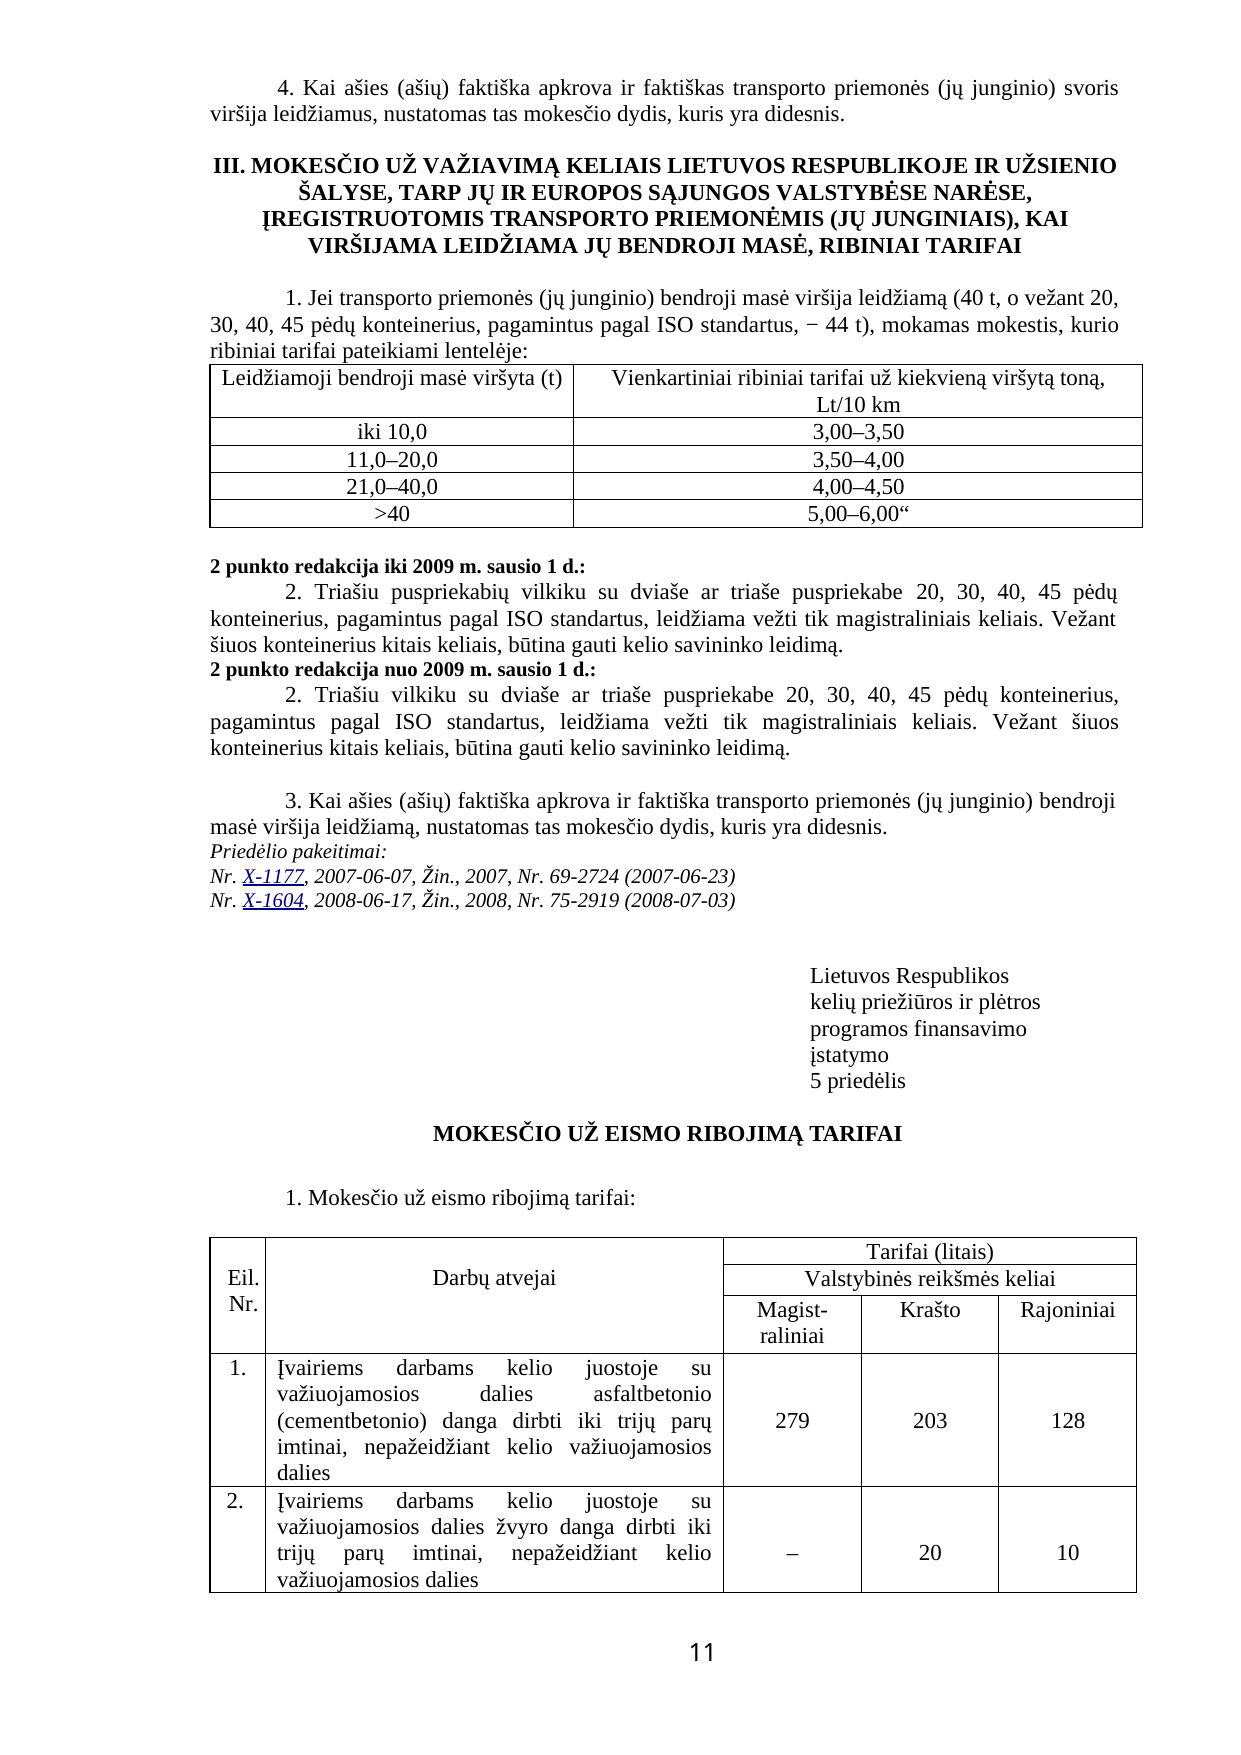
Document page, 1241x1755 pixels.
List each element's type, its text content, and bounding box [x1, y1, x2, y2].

table_cell Valstybinės reikšmės keliai [724, 1265, 1136, 1295]
table_cell 5,00–6,00“ [574, 500, 1142, 527]
table_cell 203 [862, 1354, 998, 1486]
table_cell 21,0–40,0 [211, 473, 573, 499]
table_cell Krašto [862, 1296, 998, 1353]
text III. MOKESČIO UŽ VAŽIAVIMĄ KELIAIS LIETUVOS RESPUBLIKOJE IR UŽSIENIO ŠALYSE, tarp jų ir Europos Sąjungos valstybėse narėse, ĮREGISTRUOTOMIS TRANSPORTO PRIEMONĖMIS (JŲ JUNGINIAIS), KAI VIRŠIJAMA LEIDŽIAMA JŲ BENDROJI MASĖ, RIBINIAI TARIFAI [210, 153, 1120, 258]
table_cell 128 [999, 1354, 1136, 1486]
text 3. Kai ašies (ašių) faktiška apkrova ir faktiška transporto priemonės (jų junginio) bendroji masė viršija leidžiamą, nustatomas tas mokesčio dydis, kuris yra didesnis. [210, 787, 1118, 839]
text Lietuvos Respublikos [210, 962, 1120, 988]
table_cell 1. [211, 1354, 265, 1486]
text programos finansavimo [210, 1015, 1120, 1041]
subtitle Mokesčio už eismo ribojimą tarifai [210, 1120, 1126, 1147]
text 2. Triašiu vilkiku su dviaše ar triaše puspriekabe 20, 30, 40, 45 pėdų konteinerius, pagamintus pagal ISO standartus, leidžiama vežti tik magistraliniais keliais. Vežant šiuos konteinerius kitais keliais, būtina gauti kelio savininko leidimą. [210, 681, 1120, 760]
table_cell iki 10,0 [211, 418, 573, 444]
text Nr. X-1604, 2008-06-17, Žin., 2008, Nr. 75-2919 (2008-07-03) [210, 888, 1120, 912]
table_cell Įvairiems darbams kelio juostoje su važiuojamosios dalies asfaltbetonio (cementbetonio) danga dirbti iki trijų parų imtinai, nepažeidžiant kelio važiuojamosios dalies [266, 1354, 723, 1486]
text 4. Kai ašies (ašių) faktiška apkrova ir faktiškas transporto priemonės (jų junginio) svoris viršija leidžiamus, nustatomas tas mokesčio dydis, kuris yra didesnis. [210, 73, 1120, 126]
table_cell 279 [724, 1354, 861, 1486]
text įstatymo [210, 1041, 1120, 1067]
table_cell 10 [999, 1487, 1136, 1592]
table_cell – [724, 1487, 861, 1592]
table_cell Magist-raliniai [724, 1296, 861, 1353]
text 2 punkto redakcija nuo 2009 m. sausio 1 d.: [210, 657, 1120, 681]
table_header Darbų atvejai [266, 1238, 723, 1353]
table_cell 20 [862, 1487, 998, 1592]
table_header Tarifai (litais) [724, 1238, 1136, 1264]
text 5 priedėlis [210, 1067, 1120, 1094]
text Nr. X-1177, 2007-06-07, Žin., 2007, Nr. 69-2724 (2007-06-23) [210, 863, 1120, 888]
table_cell >40 [211, 500, 573, 527]
table_header Vienkartiniai ribiniai tarifai už kiekvieną viršytą toną, Lt/10 km [574, 365, 1142, 417]
table_header Leidžiamoji bendroji masė viršyta (t) [211, 365, 573, 417]
text 2 punkto redakcija iki 2009 m. sausio 1 d.: [210, 554, 1120, 578]
text Priedėlio pakeitimai: [210, 839, 1120, 863]
table_header Eil. Nr. [211, 1238, 265, 1353]
text 2. Triašiu puspriekabių vilkiku su dviaše ar triaše puspriekabe 20, 30, 40, 45 pėdų konteinerius, pagamintus pagal ISO standartus, leidžiama vežti tik magistraliniais keliais. Vežant šiuos konteinerius kitais keliais, būtina gauti kelio savininko leidimą. [210, 578, 1118, 657]
text 1. Jei transporto priemonės (jų junginio) bendroji masė viršija leidžiamą (40 t, o vežant 20, 30, 40, 45 pėdų konteinerius, pagamintus pagal ISO standartus, − 44 t), mokamas mokestis, kurio ribiniai tarifai pateikiami lentelėje: [210, 284, 1120, 363]
text kelių priežiūros ir plėtros [210, 988, 1120, 1015]
text 1. Mokesčio už eismo ribojimą tarifai: [210, 1184, 1120, 1210]
table_cell 3,50–4,00 [574, 446, 1142, 472]
table_cell 11,0–20,0 [211, 446, 573, 472]
table_cell 3,00–3,50 [574, 418, 1142, 444]
table_cell 2. [211, 1487, 265, 1592]
table_cell Rajoniniai [999, 1296, 1136, 1353]
table_cell Įvairiems darbams kelio juostoje su važiuojamosios dalies žvyro danga dirbti iki trijų parų imtinai, nepažeidžiant kelio važiuojamosios dalies [266, 1487, 723, 1592]
table_cell 4,00–4,50 [574, 473, 1142, 499]
